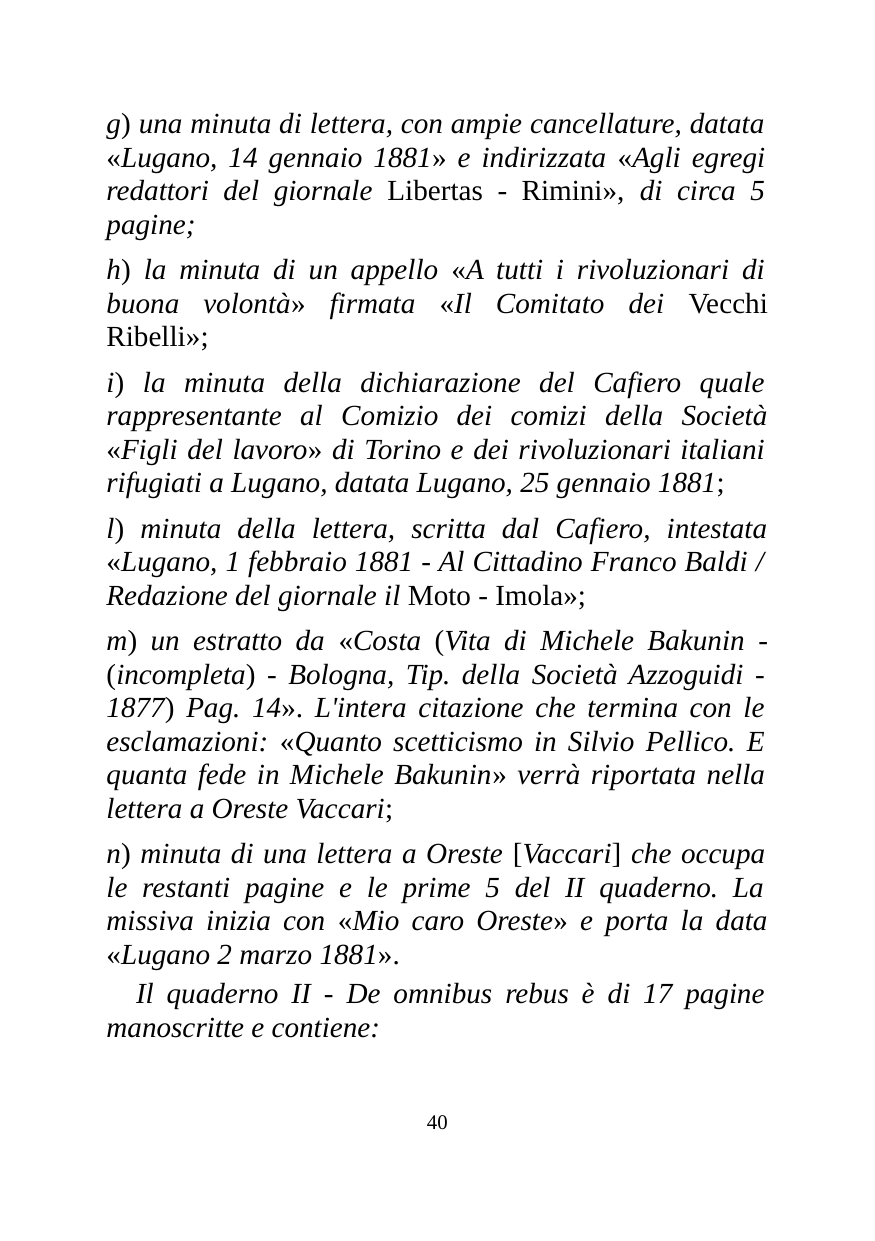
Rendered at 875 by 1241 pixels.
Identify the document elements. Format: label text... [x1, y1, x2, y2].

text Il quaderno II - De omnibus rebus è di 17 pagine manoscritte e contiene: [106, 977, 768, 1044]
text g) una minuta di lettera, con ampie cancellature, datata «Lugano, 14 gennaio 1881» e indirizzata «Agli egregi redattori del giornale Libertas - Rimini», di circa 5 pagine; [106, 106, 768, 240]
text i) la minuta della dichiarazione del Cafiero quale rappresentante al Comizio dei comizi della Società «Figli del lavoro» di Torino e dei rivoluzionari italiani rifugiati a Lugano, datata Lugano, 25 gennaio 1881; [106, 365, 768, 499]
text m) un estratto da «Costa (Vita di Michele Bakunin - (incompleta) - Bologna, Tip. della Società Azzoguidi - 1877) Pag. 14». L'intera citazione che termina con le esclamazioni: «Quanto scetticismo in Silvio Pellico. E quanta fede in Michele Bakunin» verrà riportata nella lettera a Oreste Vaccari; [106, 623, 768, 824]
text h) la minuta di un appello «A tutti i rivoluzionari di buona volontà» firmata «Il Comitato dei Vecchi Ribelli»; [106, 252, 768, 353]
text n) minuta di una lettera a Oreste [Vaccari] che occupa le restanti pagine e le prime 5 del II quaderno. La missiva inizia con «Mio caro Oreste» e porta la data «Lugano 2 marzo 1881». [106, 836, 768, 971]
text l) minuta della lettera, scritta dal Cafiero, intestata «Lugano, 1 febbraio 1881 - Al Cittadino Franco Baldi / Redazione del giornale il Moto - Imola»; [106, 511, 768, 611]
